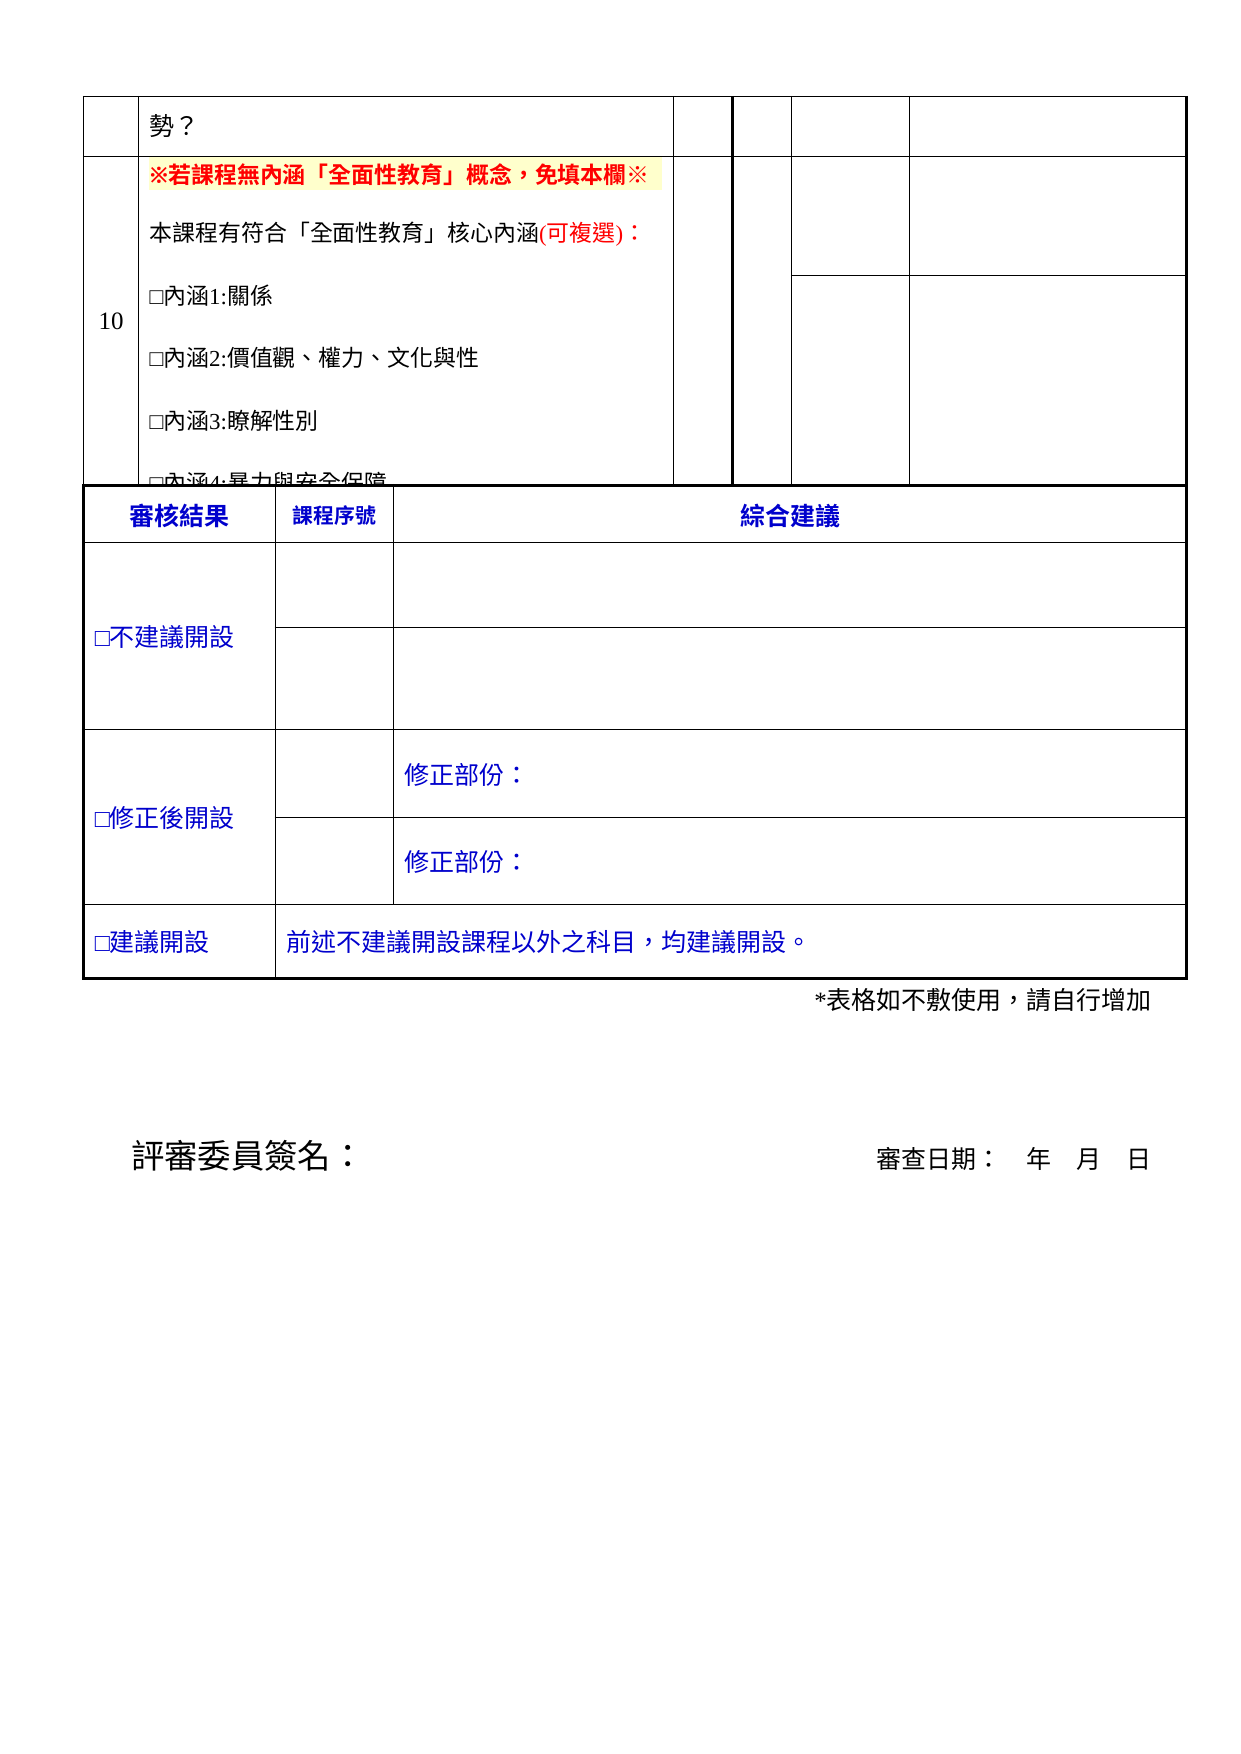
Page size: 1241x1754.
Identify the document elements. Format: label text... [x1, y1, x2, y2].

table_cell [276, 730, 393, 817]
table_cell [84, 97, 138, 156]
table_cell 10 [84, 157, 138, 484]
table_cell [394, 628, 1185, 728]
table_cell □建議開設 [85, 905, 275, 977]
table_cell [910, 157, 1185, 275]
table_cell ※若課程無內涵「全面性教育」概念，免填本欄※ 本課程有符合「全面性教育」核心內涵(可複選)： □內涵1:關係 □內涵2:價值觀、權力、文化與性 □內涵3:瞭解性別 □內涵4:暴力與安全保障 □內涵5:健康與生活技能 □內涵6:人體與發育 □內涵7:性與性行為 □內涵8:性與生殖健康 [139, 157, 673, 484]
table_cell [910, 97, 1185, 156]
table_cell 審核結果 [85, 487, 275, 542]
table_cell [910, 276, 1185, 484]
table_cell 勢？ [139, 97, 673, 156]
table_cell [792, 97, 909, 156]
table_cell [734, 97, 791, 156]
table_cell 課程序號 [276, 487, 393, 542]
text 評審委員簽名： 審查日期： 年 月 日 [118, 1130, 1152, 1178]
table_cell 前述不建議開設課程以外之科目，均建議開設。 [276, 905, 1185, 977]
text *表格如不敷使用，請自行增加 [118, 980, 1152, 1017]
table_cell [734, 157, 791, 484]
table_cell 修正部份： [394, 818, 1185, 904]
table_cell [674, 97, 731, 156]
table_cell [674, 157, 731, 484]
table_cell [792, 157, 909, 275]
table_cell [792, 276, 909, 484]
table_cell [276, 628, 393, 728]
table_cell [394, 543, 1185, 627]
table_cell 綜合建議 [394, 487, 1185, 542]
table_cell [276, 818, 393, 904]
table_cell □不建議開設 [85, 543, 275, 728]
table_cell □修正後開設 [85, 730, 275, 904]
table_cell 修正部份： [394, 730, 1185, 817]
table_cell [276, 543, 393, 627]
